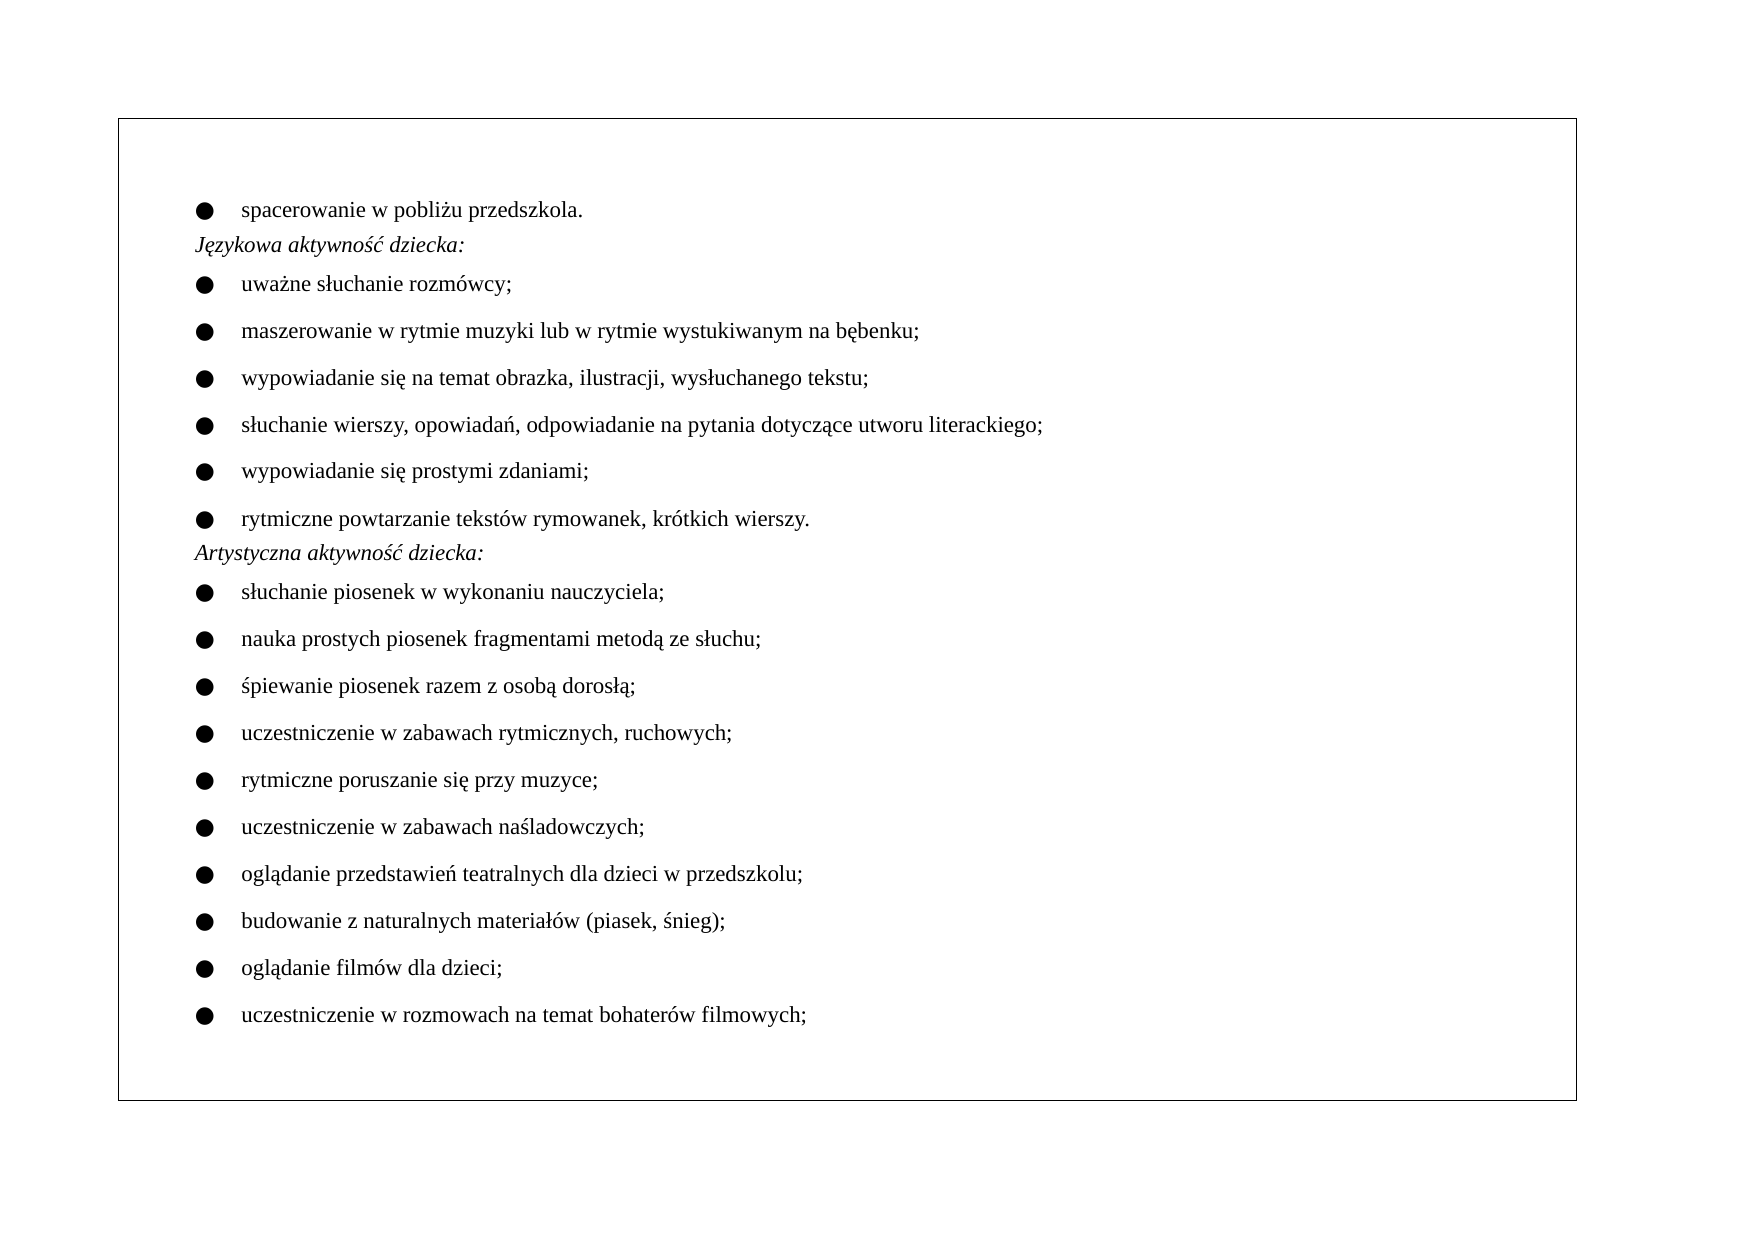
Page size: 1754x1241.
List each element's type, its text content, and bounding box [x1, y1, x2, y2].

table_cell Treści programowe: Fizyczny obszar rozwoju dziecka Społeczna aktywność dziecka: korzystanie z toalety; odkładanie prac na półki indywidualne; spożywanie posiłków – prawidłowe posługiwanie się łyżką, widelcem; udział w porządkowaniu sali po skończonej zabawie. Językowa aktywność dziecka: rozwijanie sprawności całego ciała (w toku wykonywania czynności samoobsługowych, zabaw ruchowych); nabywanie koordynacji wzrokowo-ruchowej, np. powtarzanie prostych ruchów innej osoby w czasie zabawy. Artystyczna aktywność dziecka: uczestniczenie w zabawach rytmicznych i ruchowych; rytmiczne poruszanie się przy muzyce; budowanie z naturalnych materiałów (piasek, śnieg). Ruchowa i zdrowotna aktywność dziecka: uczestniczenie w zabawach ruchowych: kształtujących postawę, orientacyjno-porządkowych, bieżnych, z elementami czworakowania, z elementami skoku, podskoku, z elementami toczenia, z elementami rzutu, chwytu, równoważnych, organizowanych metodą opowieści ruchowych, ze śpiewem; naśladowanie ruchów wykonywanych przez nauczyciela, odtwarzanie ruchem całego ciała sposobów poruszania się zwierząt; przebywanie na świeżym powietrzu – uczestniczenie w spacerach, zabawach. Emocjonalny obszar rozwoju dziecka Społeczna aktywność dziecka: próby nazywania swoich emocji (np.: radość, smutek, złość, strach); dzielenie się zabawkami z innymi dziećmi; rozumienie znaczenia estetycznego urządzenia wnętrz, w których się przebywa; poznanie własnych możliwości przy wykonywaniu różnych czynności. Społeczny obszar rozwoju dziecka Społeczna aktywność dziecka: współdecydowanie o ubiorze, wyborze zabawek, zabaw; uczestniczenie we wspólnych zabawach; dzielenie się swoimi przeżyciami; przestrzeganie ustalonych umów i zasad regulujących współżycie w grupie; stosowanie form grzecznościowych względem siebie, a także osób dorosłych w każdej sytuacji (w domu, w przedszkolu, na ulicy); odpowiadanie na pytania. Poznawczy obszar rozwoju dziecka Społeczna aktywność dziecka: spacerowanie w pobliżu przedszkola. Językowa aktywność dziecka: uważne słuchanie rozmówcy; maszerowanie w rytmie muzyki lub w rytmie wystukiwanym na bębenku; wypowiadanie się na temat obrazka, ilustracji, wysłuchanego tekstu; słuchanie wierszy, opowiadań, odpowiadanie na pytania dotyczące utworu literackiego; wypowiadanie się prostymi zdaniami; rytmiczne powtarzanie tekstów rymowanek, krótkich wierszy. Artystyczna aktywność dziecka: słuchanie piosenek w wykonaniu nauczyciela; nauka prostych piosenek fragmentami metodą ze słuchu; śpiewanie piosenek razem z osobą dorosłą; uczestniczenie w zabawach rytmicznych, ruchowych; rytmiczne poruszanie się przy muzyce; uczestniczenie w zabawach naśladowczych; oglądanie przedstawień teatralnych dla dzieci w przedszkolu; budowanie z naturalnych materiałów (piasek, śnieg); oglądanie filmów dla dzieci; uczestniczenie w rozmowach na temat bohaterów filmowych; rysowanie, malowanie farbami plakatowymi, lepienie z gliny, masy solnej. Aktywność poznawcza: uczestniczenie w zabawach rozwijających umiejętność poznawania samego siebie; uczestniczenie w zabawach – rozwiązywanie prostych zagadek; podejmowanie zabaw inicjowanych przez nauczyciela, rozwijających zainteresowania dzieci; powtarzanie z pamięci wierszy, rymowanek, piosenek w połączeniu z ruchem; liczenie palców, przedmiotów itp.; uczestniczenie w zabawach twórczych (głównie tematycznych, konstrukcyjnych i ruchowych); ustalanie kolejności wykonywania czynności; układanie prostych kompozycji, mozaik, obrazków z figur geometrycznych; ustalanie kolejności zdarzeń (np.: teraz, wcześniej, później). Program wychowania przedszkolnego, Grupa MAC S.A. 2020 (s. 41–45, 50, 52, 53, 56, 59, 60, 65, 66, 71–73). [119, 119, 1576, 1100]
